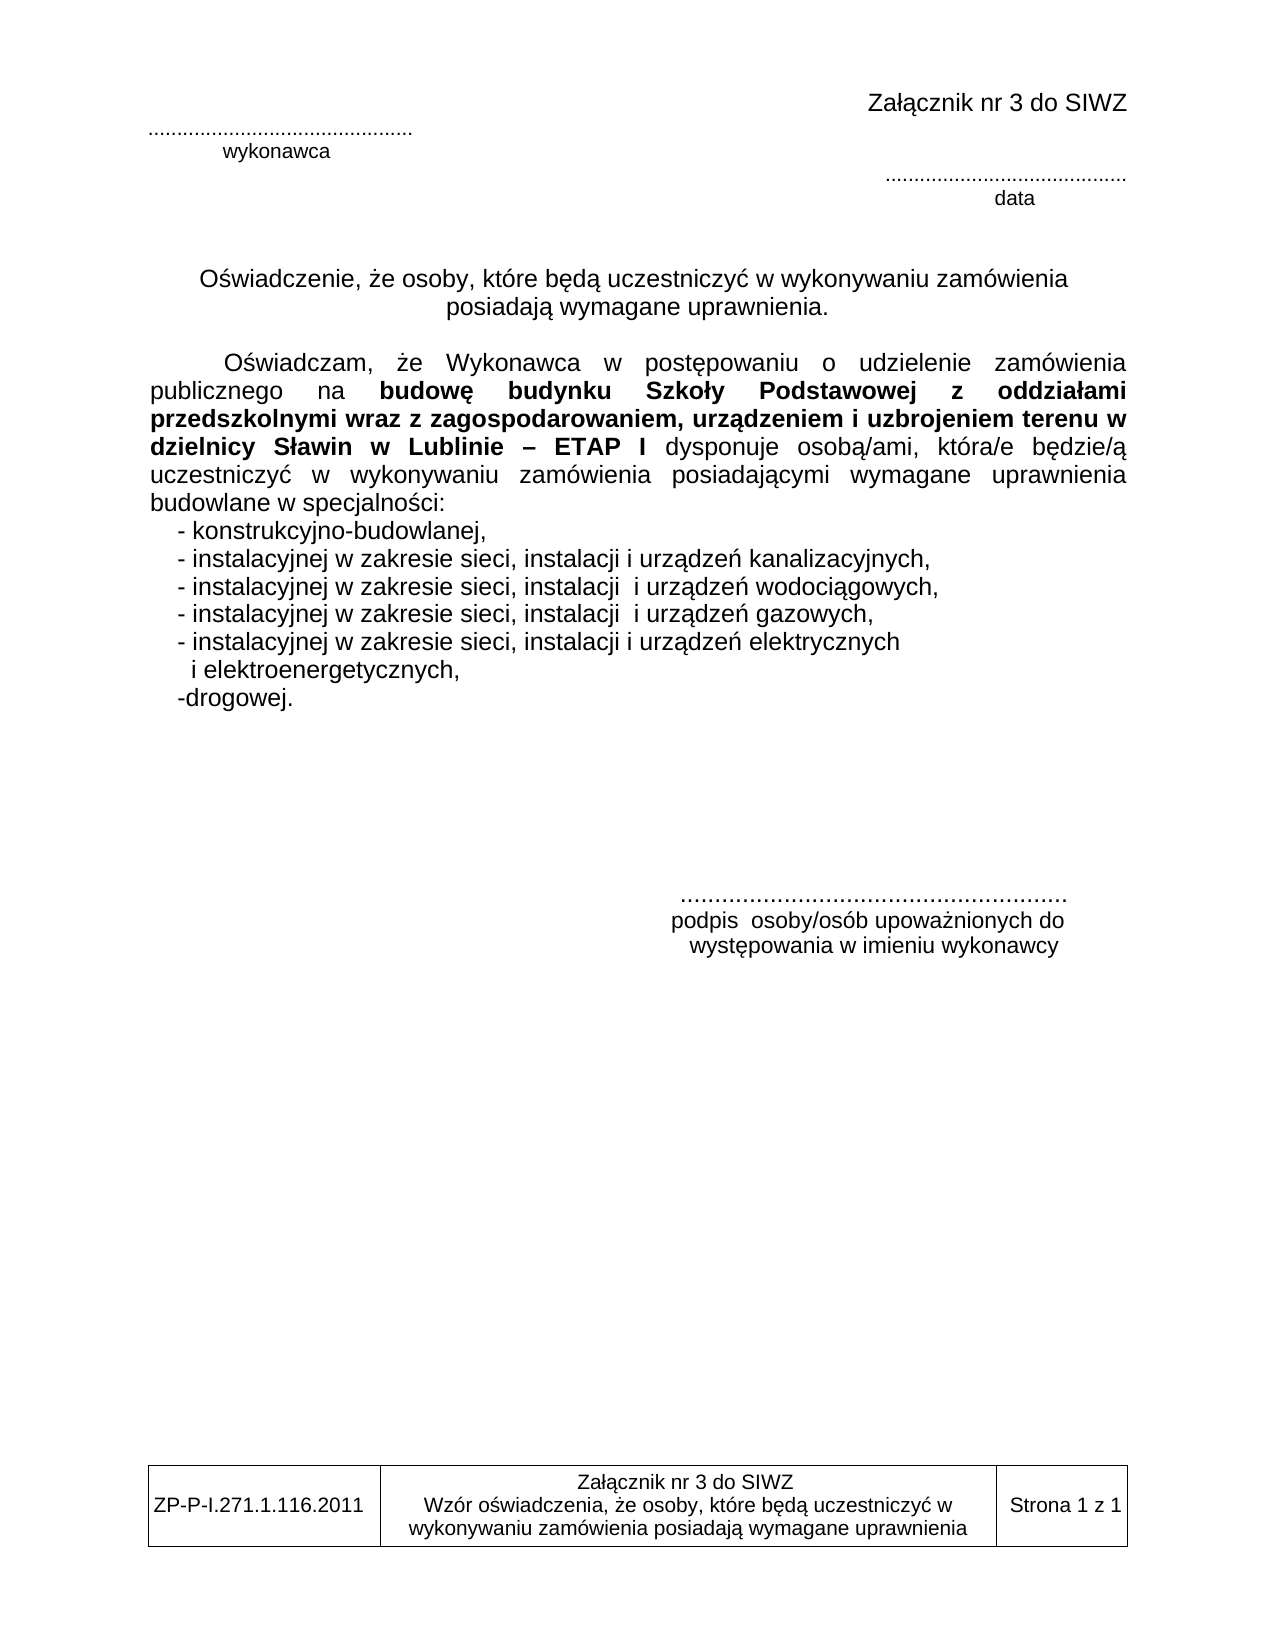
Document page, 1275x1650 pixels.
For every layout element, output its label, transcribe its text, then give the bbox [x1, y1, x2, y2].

text .......................................... [148, 163, 1127, 186]
text wykonawca [148, 140, 1127, 163]
text podpis osoby/osób upoważnionych do [620, 907, 1127, 933]
list i elektroenergetycznych, [148, 656, 1127, 684]
list - instalacyjnej w zakresie sieci, instalacji i urządzeń elektrycznych [148, 628, 1127, 656]
list - instalacyjnej w zakresie sieci, instalacji i urządzeń gazowych, [148, 600, 1127, 628]
list - instalacyjnej w zakresie sieci, instalacji i urządzeń kanalizacyjnych, [148, 544, 1127, 572]
list instalacyj [0, 712, 1127, 740]
text .............................................. [148, 117, 1127, 140]
list -drogowej. [148, 684, 1127, 712]
text Oświadczenie, że osoby, które będą uczestniczyć w wykonywaniu zamówienia [148, 265, 1127, 293]
text posiadają wymagane uprawnienia. [148, 293, 1127, 321]
list - instalacyjnej w zakresie sieci, instalacji i urządzeń wodociągowych, [148, 572, 1127, 600]
text Oświadczam, że Wykonawca w postępowaniu o udzielenie zamówienia publicznego na budowę budynku Szkoły Podstawowej z oddziałami przedszkolnymi wraz z zagospodarowaniem, urządzeniem i uzbrojeniem terenu w dzielnicy Sławin w Lublinie – ETAP I dysponuje osobą/ami, która/e będzie/ą uczestniczyć w wykonywaniu zamówienia posiadającymi wymagane uprawnienia budowlane w specjalności: [150, 349, 1127, 517]
text data [148, 186, 1127, 209]
text występowania w imieniu wykonawcy [620, 933, 1127, 959]
list - konstrukcyjno-budowlanej, [148, 517, 1127, 544]
text ........................................................ [620, 879, 1127, 907]
subtitle Załącznik nr 3 do SIWZ [148, 89, 1127, 117]
